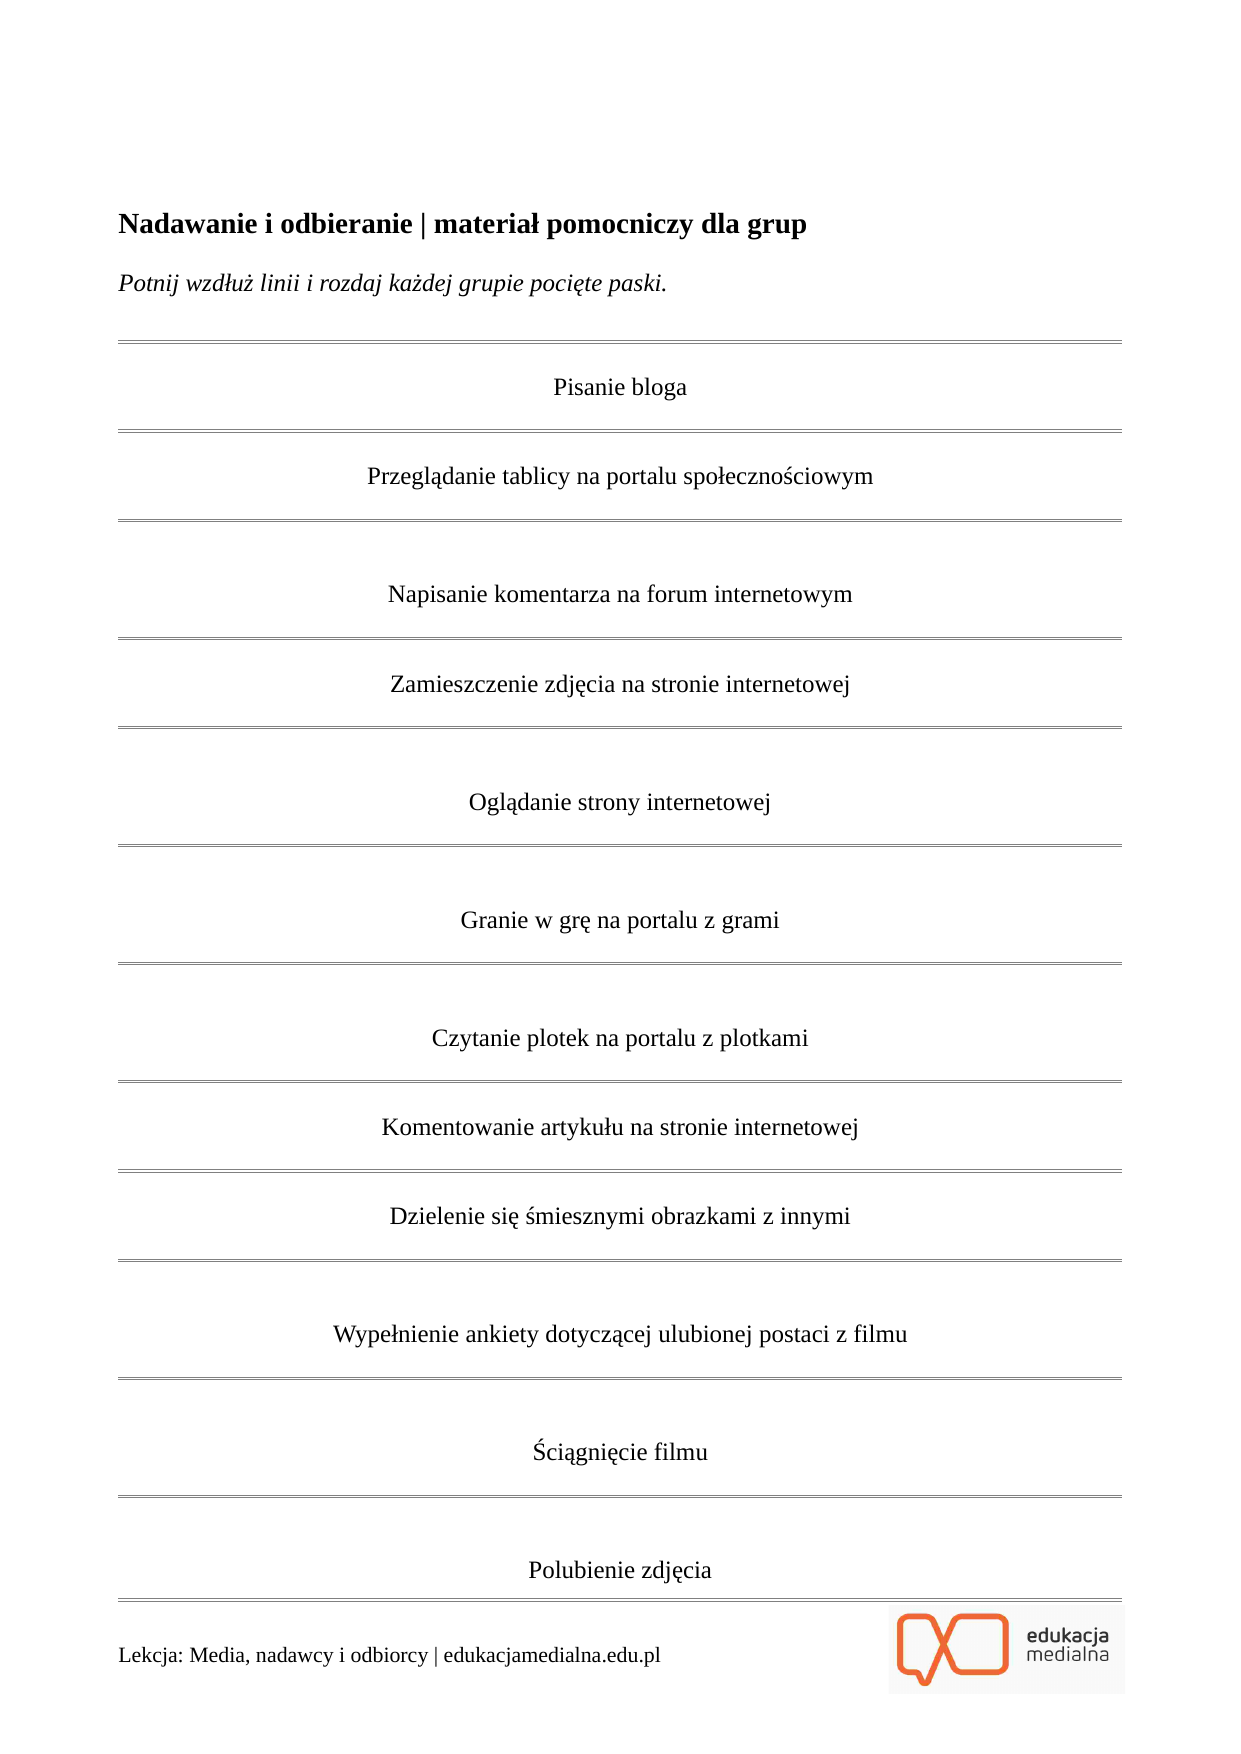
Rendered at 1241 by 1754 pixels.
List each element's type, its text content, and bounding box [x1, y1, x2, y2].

text Polubienie zdjęcia [118, 1555, 1122, 1584]
text Nadawanie i odbieranie | materiał pomocniczy dla grup [118, 206, 1122, 240]
text Zamieszczenie zdjęcia na stronie internetowej [118, 669, 1122, 697]
text Pisanie bloga [118, 372, 1122, 401]
text Napisanie komentarza na forum internetowym [118, 579, 1122, 608]
text Potnij wzdłuż linii i rozdaj każdej grupie pocięte paski. [118, 268, 1122, 297]
text Czytanie plotek na portalu z plotkami [118, 1023, 1122, 1051]
text Wypełnienie ankiety dotyczącej ulubionej postaci z filmu [118, 1319, 1122, 1348]
text Oglądanie strony internetowej [118, 787, 1122, 815]
text Dzielenie się śmiesznymi obrazkami z innymi [118, 1201, 1122, 1230]
text Ściągnięcie filmu [118, 1437, 1122, 1466]
picture [888, 1605, 1125, 1694]
text Granie w grę na portalu z grami [118, 905, 1122, 933]
text Komentowanie artykułu na stronie internetowej [118, 1112, 1122, 1141]
text Przeglądanie tablicy na portalu społecznościowym [118, 461, 1122, 490]
